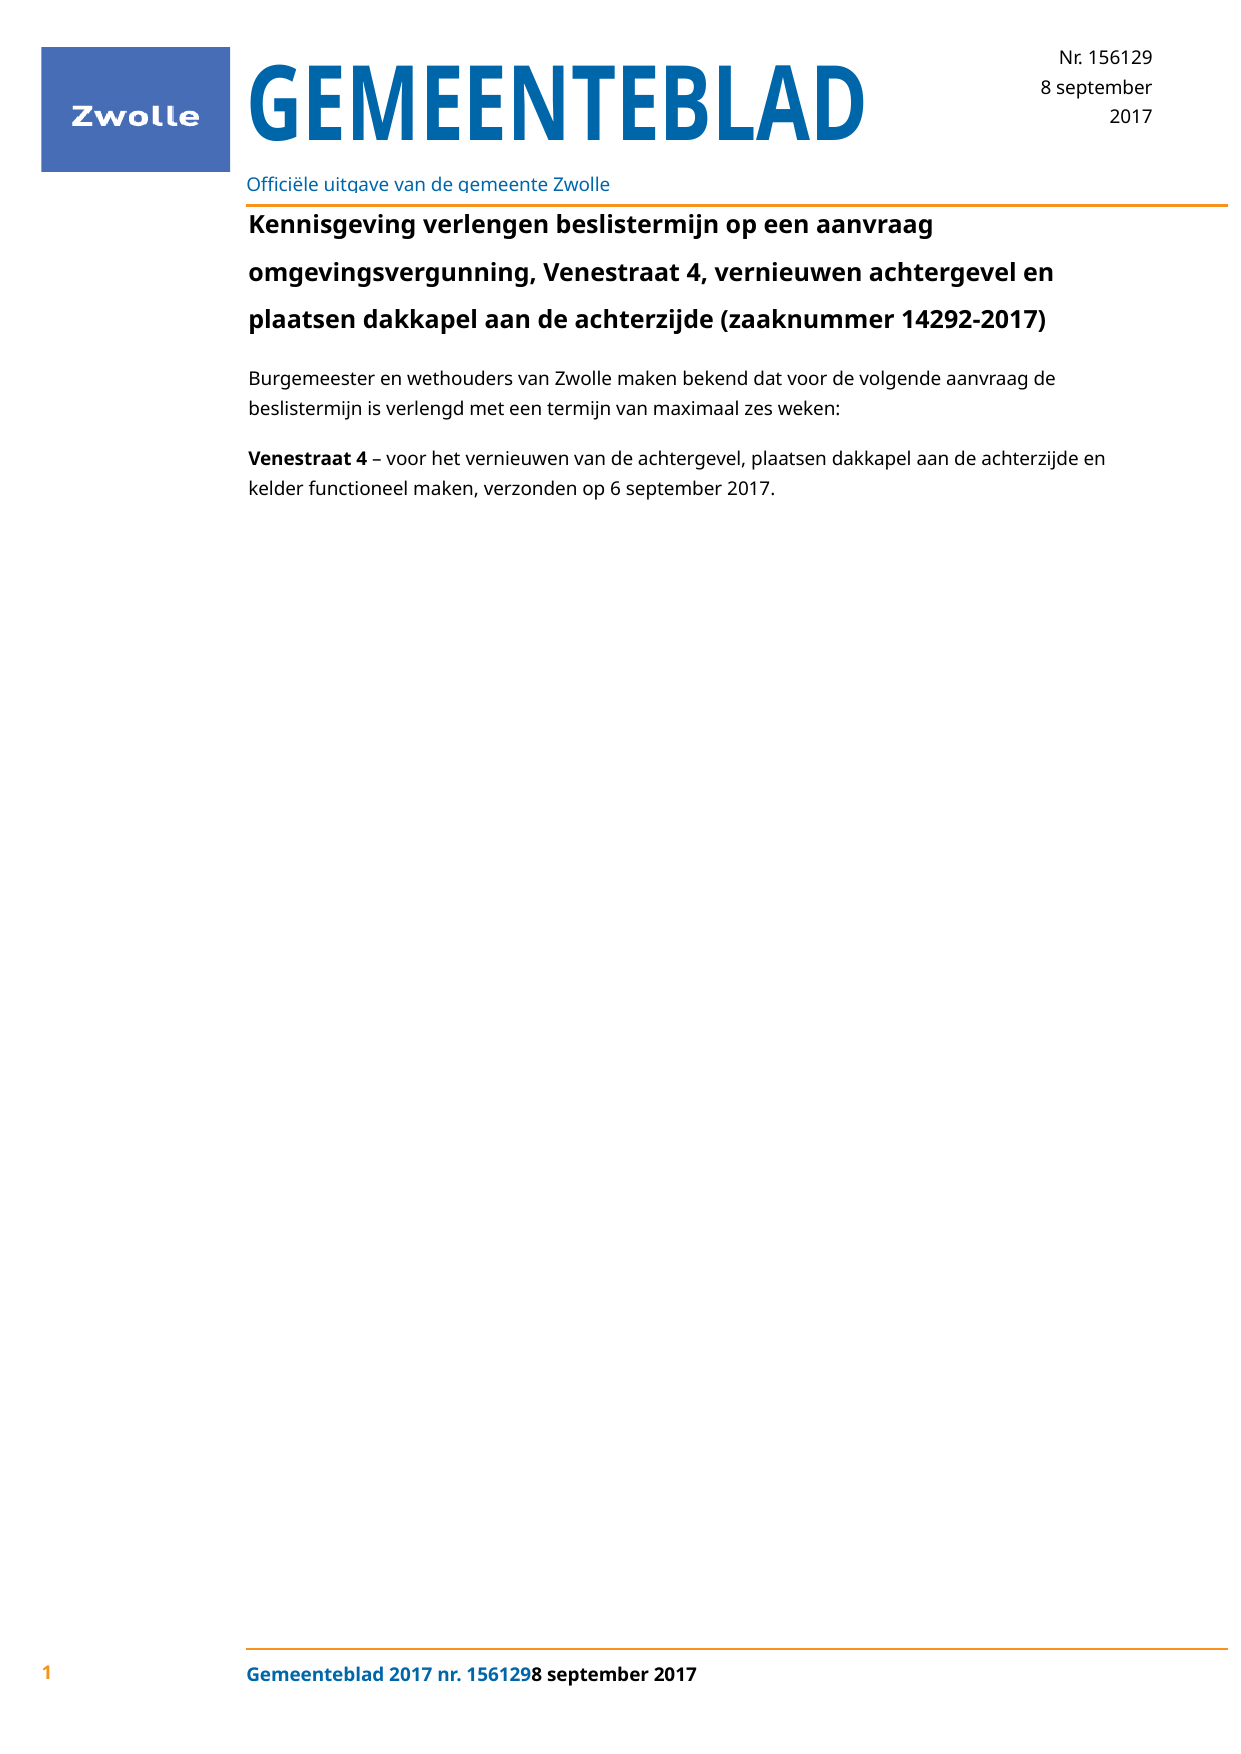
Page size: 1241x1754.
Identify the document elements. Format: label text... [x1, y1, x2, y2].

text Venestraat 4 – voor het vernieuwen van de achtergevel, plaatsen dakkapel aan de achterzijde en kelder functioneel maken, verzonden op 6 september 2017. [248, 446, 1152, 501]
text Burgemeester en wethouders van Zwolle maken bekend dat voor de volgende aanvraag de beslistermijn is verlengd met een termijn van maximaal zes weken: [248, 366, 1152, 421]
picture [41, 47, 231, 172]
text Kennisgeving verlengen beslistermijn op een aanvraag omgevingsvergunning, Venestraat 4, vernieuwen achtergevel en plaatsen dakkapel aan de achterzijde (zaaknummer 14292-2017) [248, 207, 1152, 336]
